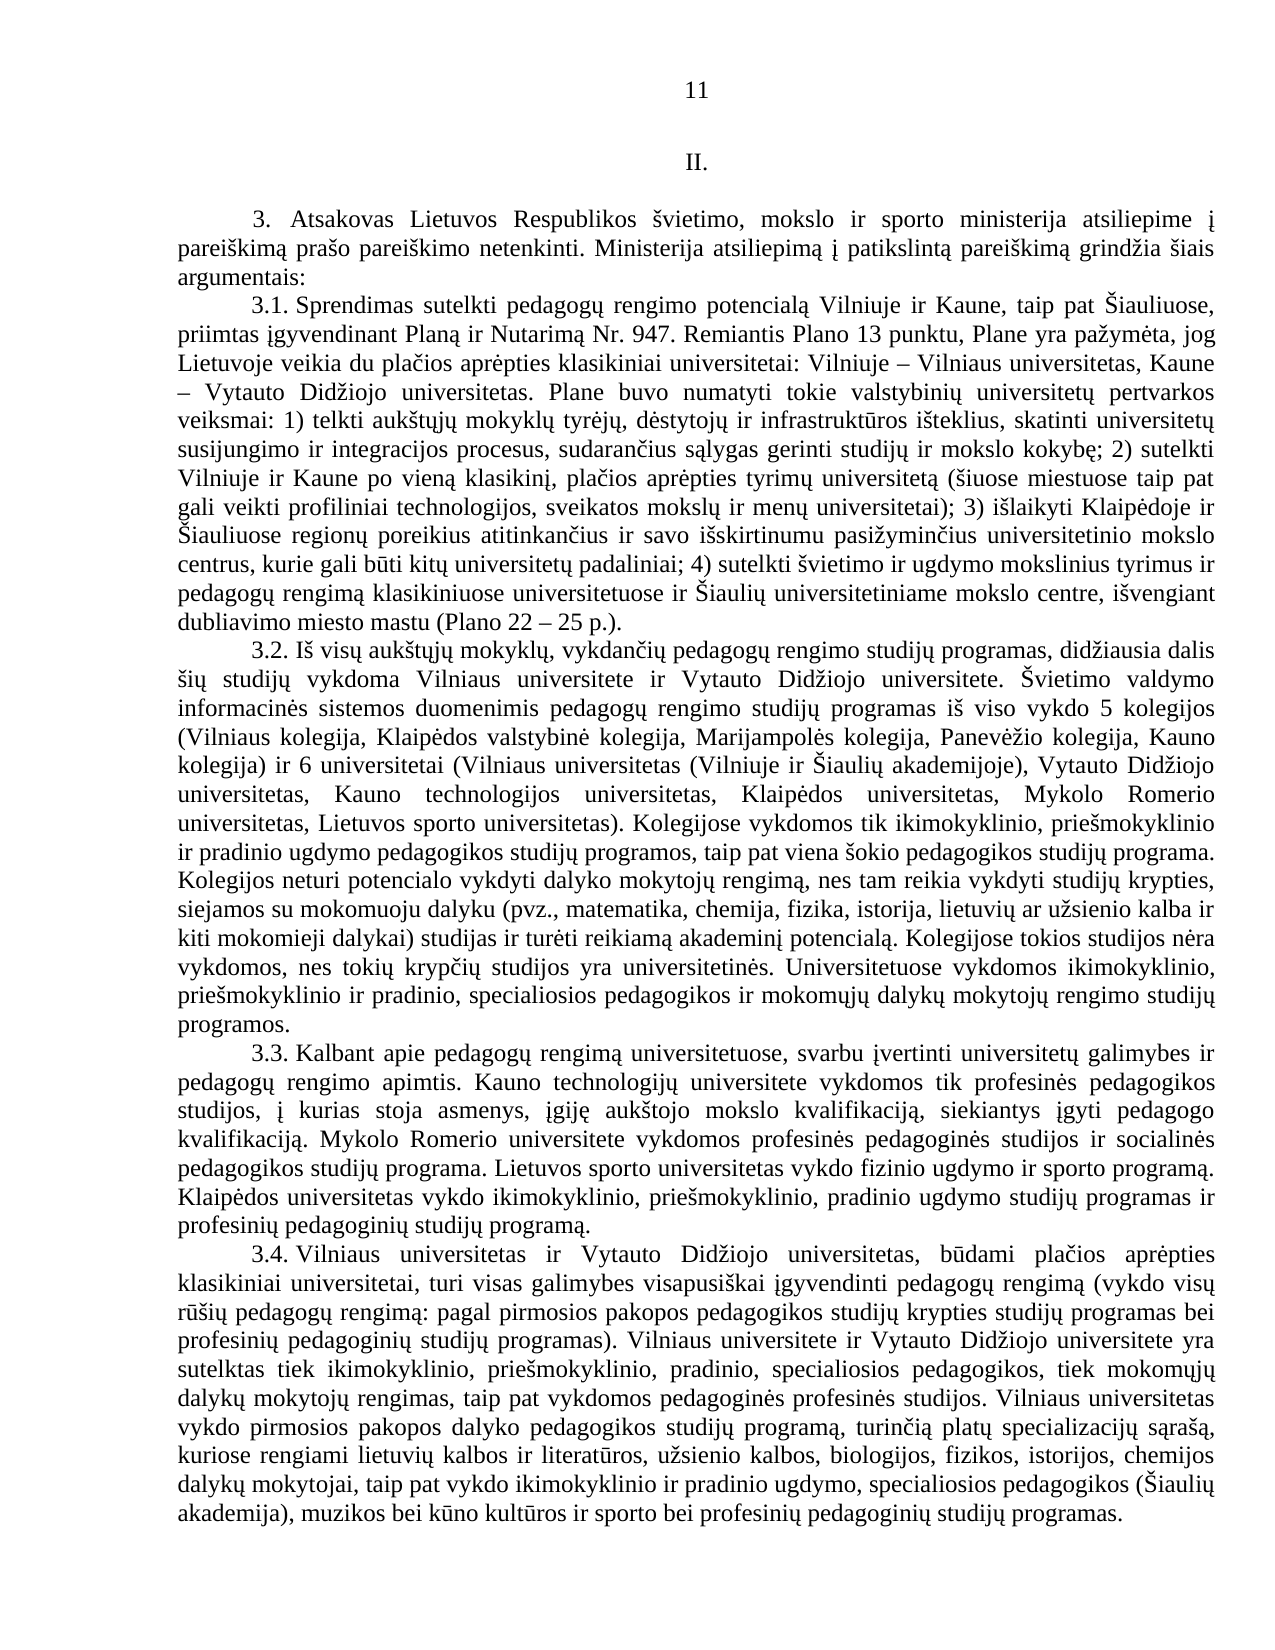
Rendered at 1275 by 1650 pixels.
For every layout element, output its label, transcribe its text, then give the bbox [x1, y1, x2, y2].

text 3.1. Sprendimas sutelkti pedagogų rengimo potencialą Vilniuje ir Kaune, taip pat Šiauliuose, priimtas įgyvendinant Planą ir Nutarimą Nr. 947. Remiantis Plano 13 punktu, Plane yra pažymėta, jog Lietuvoje veikia du plačios aprėpties klasikiniai universitetai: Vilniuje – Vilniaus universitetas, Kaune – Vytauto Didžiojo universitetas. Plane buvo numatyti tokie valstybinių universitetų pertvarkos veiksmai: 1) telkti aukštųjų mokyklų tyrėjų, dėstytojų ir infrastruktūros išteklius, skatinti universitetų susijungimo ir integracijos procesus, sudarančius sąlygas gerinti studijų ir mokslo kokybę; 2) sutelkti Vilniuje ir Kaune po vieną klasikinį, plačios aprėpties tyrimų universitetą (šiuose miestuose taip pat gali veikti profiliniai technologijos, sveikatos mokslų ir menų universitetai); 3) išlaikyti Klaipėdoje ir Šiauliuose regionų poreikius atitinkančius ir savo išskirtinumu pasižyminčius universitetinio mokslo centrus, kurie gali būti kitų universitetų padaliniai; 4) sutelkti švietimo ir ugdymo mokslinius tyrimus ir pedagogų rengimą klasikiniuose universitetuose ir Šiaulių universitetiniame mokslo centre, išvengiant dubliavimo miesto mastu (Plano 22 ‒ 25 p.). [177, 291, 1216, 636]
text 3.4. Vilniaus universitetas ir Vytauto Didžiojo universitetas, būdami plačios aprėpties klasikiniai universitetai, turi visas galimybes visapusiškai įgyvendinti pedagogų rengimą (vykdo visų rūšių pedagogų rengimą: pagal pirmosios pakopos pedagogikos studijų krypties studijų programas bei profesinių pedagoginių studijų programas). Vilniaus universitete ir Vytauto Didžiojo universitete yra sutelktas tiek ikimokyklinio, priešmokyklinio, pradinio, specialiosios pedagogikos, tiek mokomųjų dalykų mokytojų rengimas, taip pat vykdomos pedagoginės profesinės studijos. Vilniaus universitetas vykdo pirmosios pakopos dalyko pedagogikos studijų programą, turinčią platų specializacijų sąrašą, kuriose rengiami lietuvių kalbos ir literatūros, užsienio kalbos, biologijos, fizikos, istorijos, chemijos dalykų mokytojai, taip pat vykdo ikimokyklinio ir pradinio ugdymo, specialiosios pedagogikos (Šiaulių akademija), muzikos bei kūno kultūros ir sporto bei profesinių pedagoginių studijų programas. [177, 1239, 1216, 1527]
text 3. Atsakovas Lietuvos Respublikos švietimo, mokslo ir sporto ministerija atsiliepime į pareiškimą prašo pareiškimo netenkinti. Ministerija atsiliepimą į patikslintą pareiškimą grindžia šiais argumentais: [177, 204, 1216, 291]
text II. [177, 147, 1216, 176]
text 3.2. Iš visų aukštųjų mokyklų, vykdančių pedagogų rengimo studijų programas, didžiausia dalis šių studijų vykdoma Vilniaus universitete ir Vytauto Didžiojo universitete. Švietimo valdymo informacinės sistemos duomenimis pedagogų rengimo studijų programas iš viso vykdo 5 kolegijos (Vilniaus kolegija, Klaipėdos valstybinė kolegija, Marijampolės kolegija, Panevėžio kolegija, Kauno kolegija) ir 6 universitetai (Vilniaus universitetas (Vilniuje ir Šiaulių akademijoje), Vytauto Didžiojo universitetas, Kauno technologijos universitetas, Klaipėdos universitetas, Mykolo Romerio universitetas, Lietuvos sporto universitetas). Kolegijose vykdomos tik ikimokyklinio, priešmokyklinio ir pradinio ugdymo pedagogikos studijų programos, taip pat viena šokio pedagogikos studijų programa. Kolegijos neturi potencialo vykdyti dalyko mokytojų rengimą, nes tam reikia vykdyti studijų krypties, siejamos su mokomuoju dalyku (pvz., matematika, chemija, fizika, istorija, lietuvių ar užsienio kalba ir kiti mokomieji dalykai) studijas ir turėti reikiamą akademinį potencialą. Kolegijose tokios studijos nėra vykdomos, nes tokių krypčių studijos yra universitetinės. Universitetuose vykdomos ikimokyklinio, priešmokyklinio ir pradinio, specialiosios pedagogikos ir mokomųjų dalykų mokytojų rengimo studijų programos. [177, 636, 1216, 1038]
text 3.3. Kalbant apie pedagogų rengimą universitetuose, svarbu įvertinti universitetų galimybes ir pedagogų rengimo apimtis. Kauno technologijų universitete vykdomos tik profesinės pedagogikos studijos, į kurias stoja asmenys, įgiję aukštojo mokslo kvalifikaciją, siekiantys įgyti pedagogo kvalifikaciją. Mykolo Romerio universitete vykdomos profesinės pedagoginės studijos ir socialinės pedagogikos studijų programa. Lietuvos sporto universitetas vykdo fizinio ugdymo ir sporto programą. Klaipėdos universitetas vykdo ikimokyklinio, priešmokyklinio, pradinio ugdymo studijų programas ir profesinių pedagoginių studijų programą. [177, 1038, 1216, 1239]
